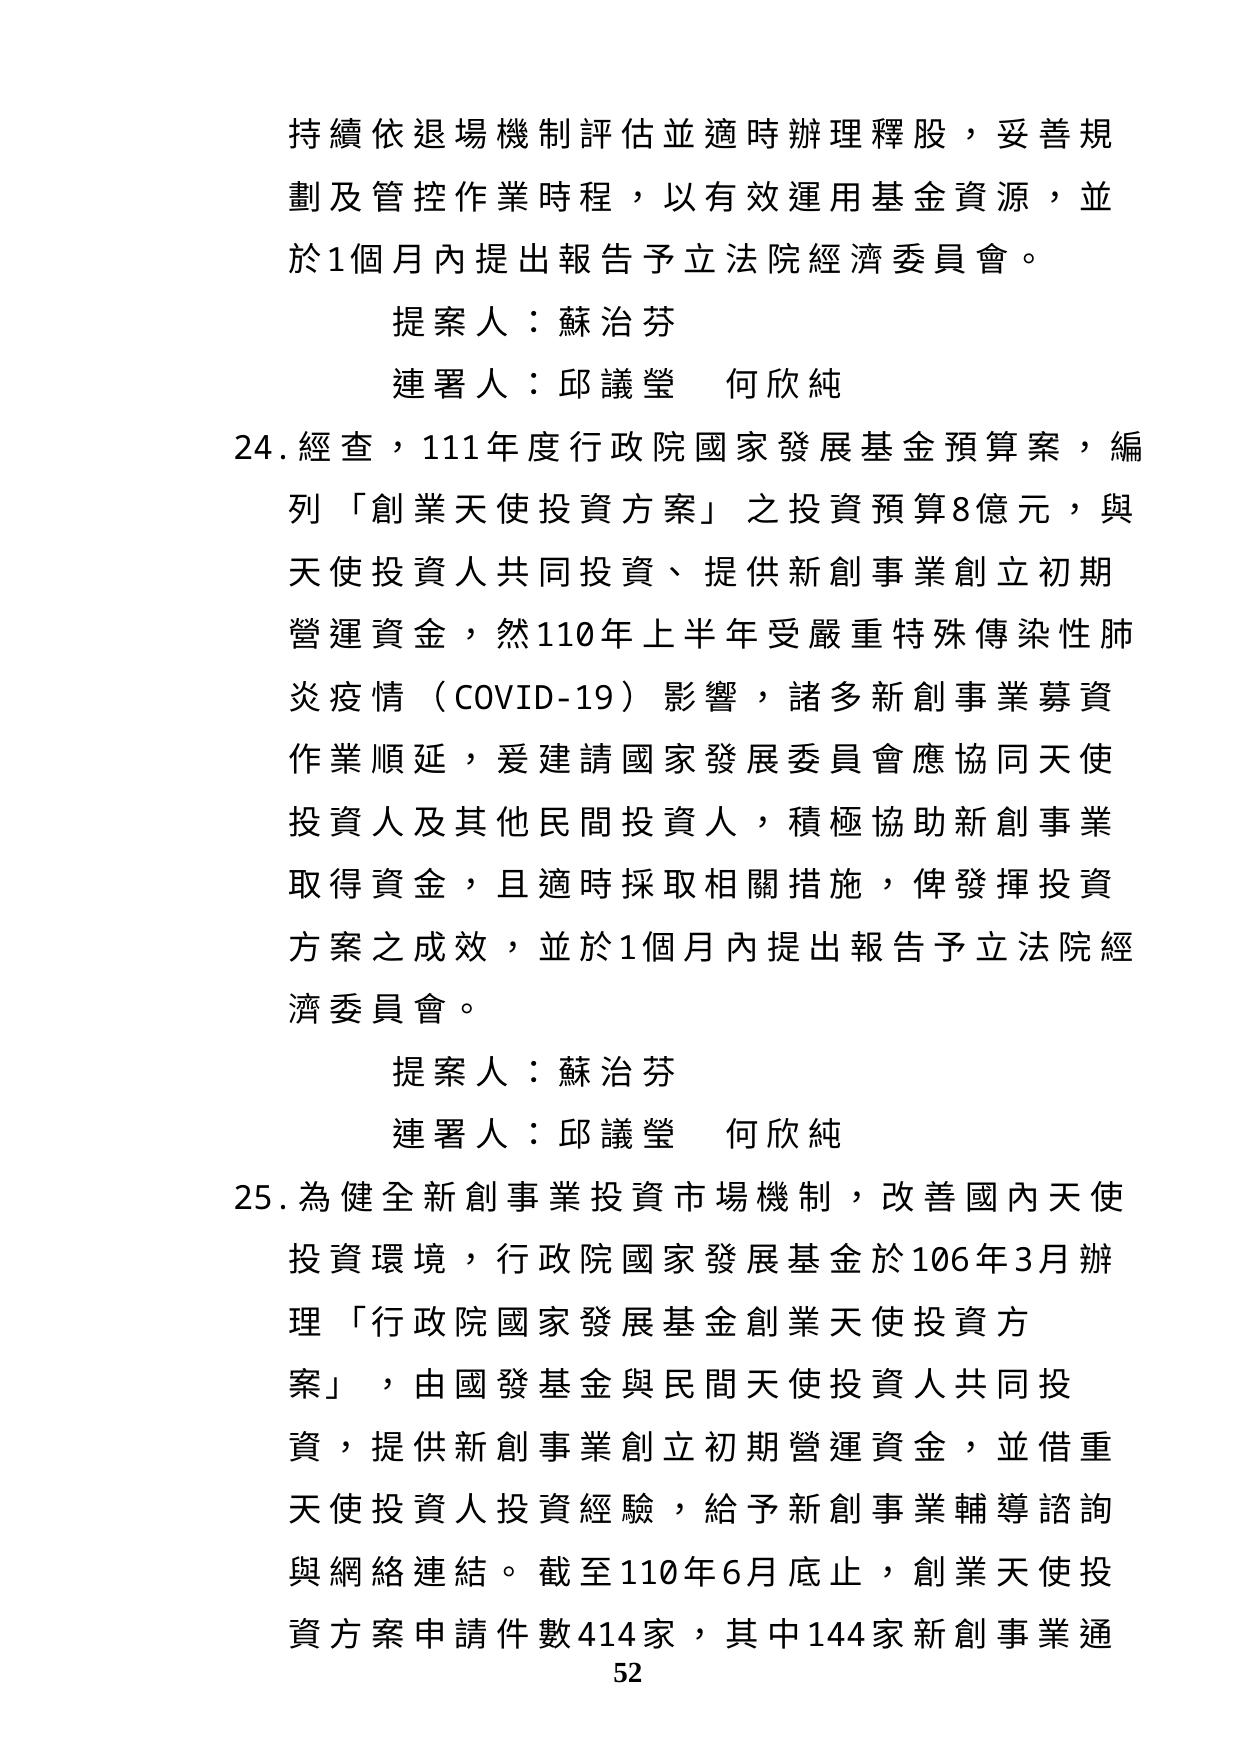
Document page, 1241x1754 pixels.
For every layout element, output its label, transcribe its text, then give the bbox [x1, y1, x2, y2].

text 持續依退場機制評估並適時辦理釋股，妥善規劃及管控作業時程，以有效運用基金資源，並於1個月內提出報告予立法院經濟委員會。 [228, 91, 1148, 278]
text 24.經查，111年度行政院國家發展基金預算案，編列「創業天使投資方案」之投資預算8億元，與天使投資人共同投資、提供新創事業創立初期營運資金，然110年上半年受嚴重特殊傳染性肺炎疫情（COVID-19）影響，諸多新創事業募資作業順延，爰建請國家發展委員會應協同天使投資人及其他民間投資人，積極協助新創事業取得資金，且適時採取相關措施，俾發揮投資方案之成效，並於1個月內提出報告予立法院經濟委員會。 [228, 403, 1148, 1028]
text 提案人：蘇治芬 [384, 1028, 1044, 1091]
text 25.為健全新創事業投資市場機制，改善國內天使投資環境，行政院國家發展基金於106年3月辦理「行政院國家發展基金創業天使投資方案」，由國發基金與民間天使投資人共同投資，提供新創事業創立初期營運資金，並借重天使投資人投資經驗，給予新創事業輔導諮詢與網絡連結。截至110年6月底止，創業天使投資方案申請件數414家，其中144家新創事業通 [228, 1153, 1148, 1653]
text 連署人：邱議瑩 何欣純 [384, 341, 1044, 403]
text 連署人：邱議瑩 何欣純 [384, 1091, 1044, 1153]
text 提案人：蘇治芬 [384, 278, 1044, 341]
